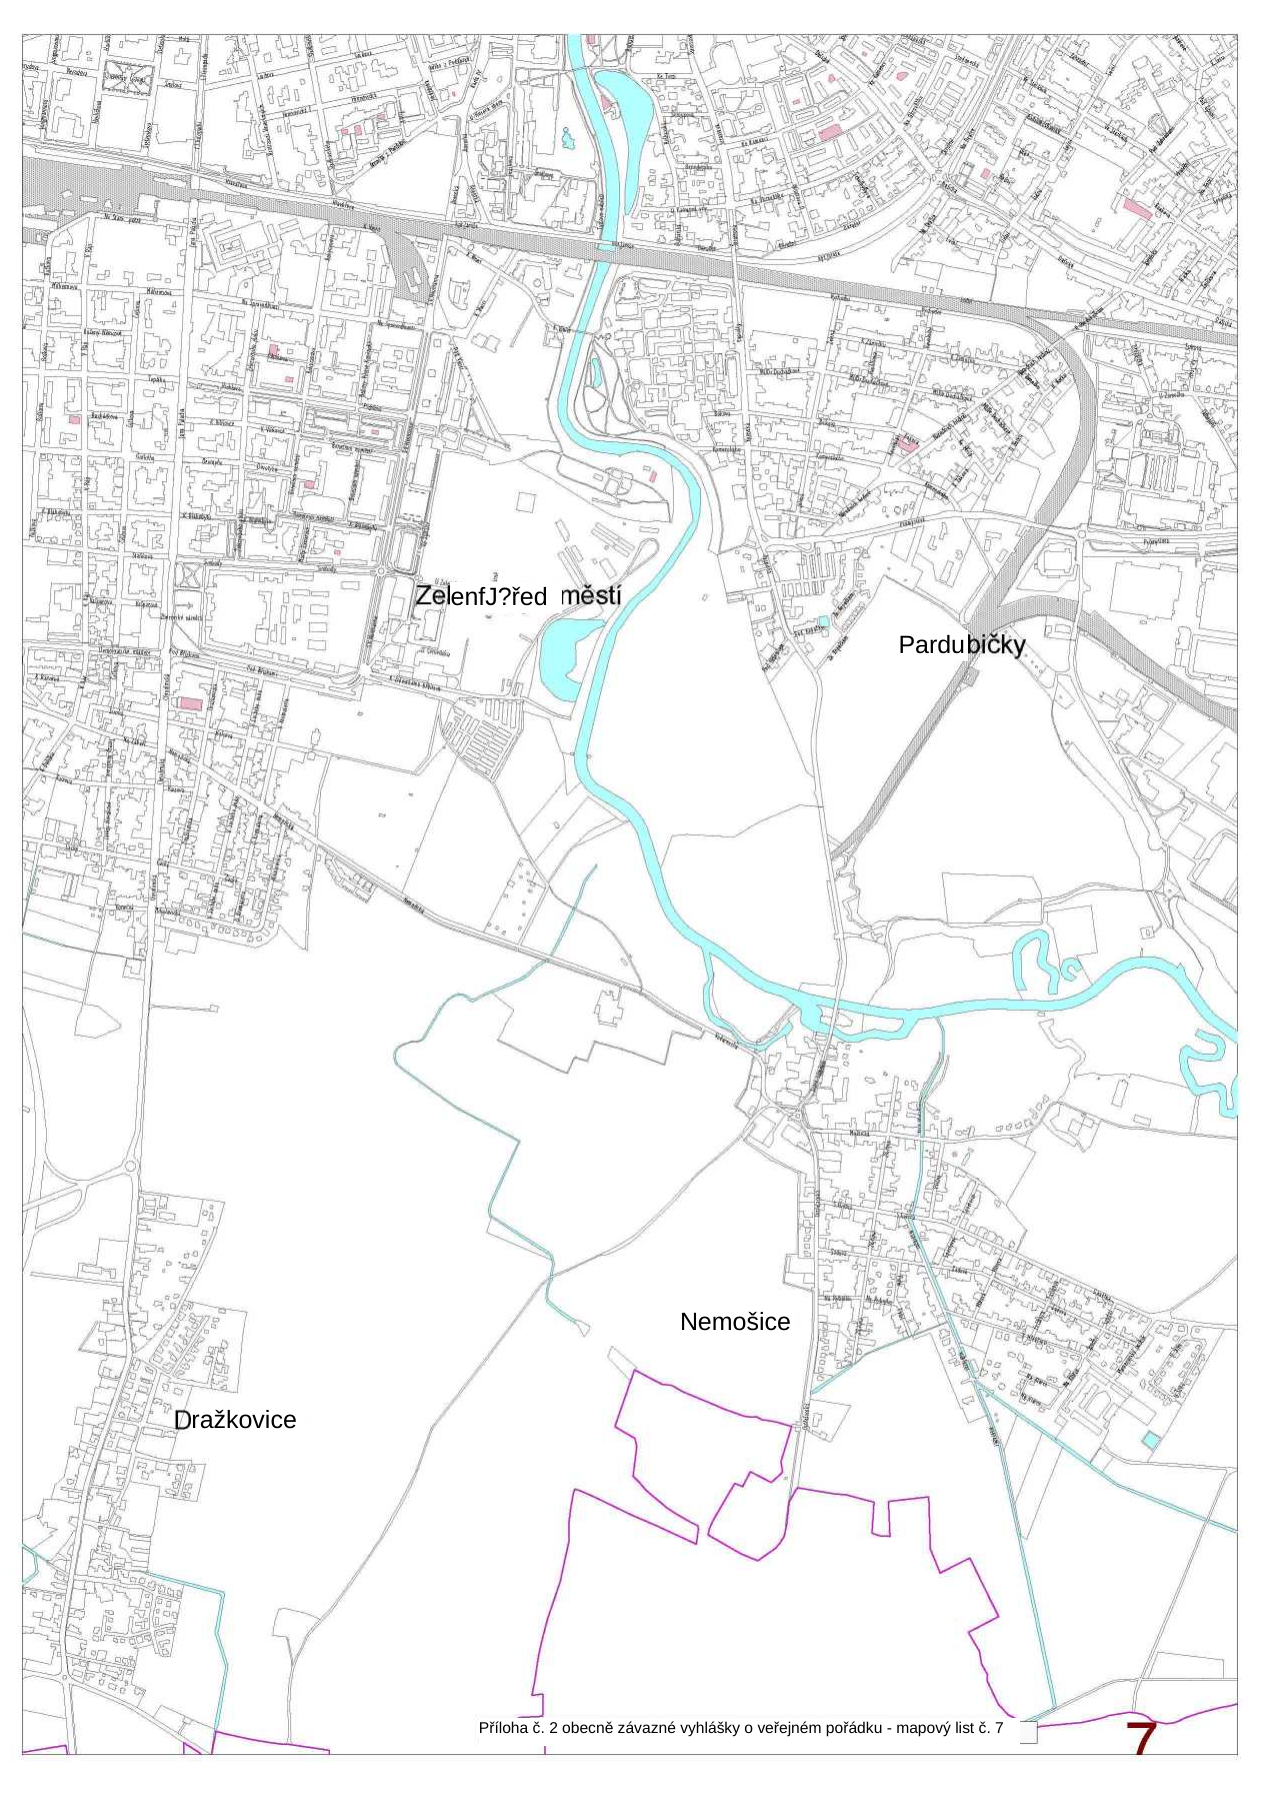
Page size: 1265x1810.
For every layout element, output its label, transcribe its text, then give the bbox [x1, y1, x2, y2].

text enfJ?řed [450, 582, 562, 611]
text ražkovice [191, 1406, 306, 1434]
text Nemošice [675, 1307, 795, 1335]
text Příloha č. 2 obecně závazné vyhlášky o veřejném pořádku - mapový list č. 7 [479, 1718, 1020, 1737]
text Pardu [895, 630, 968, 659]
